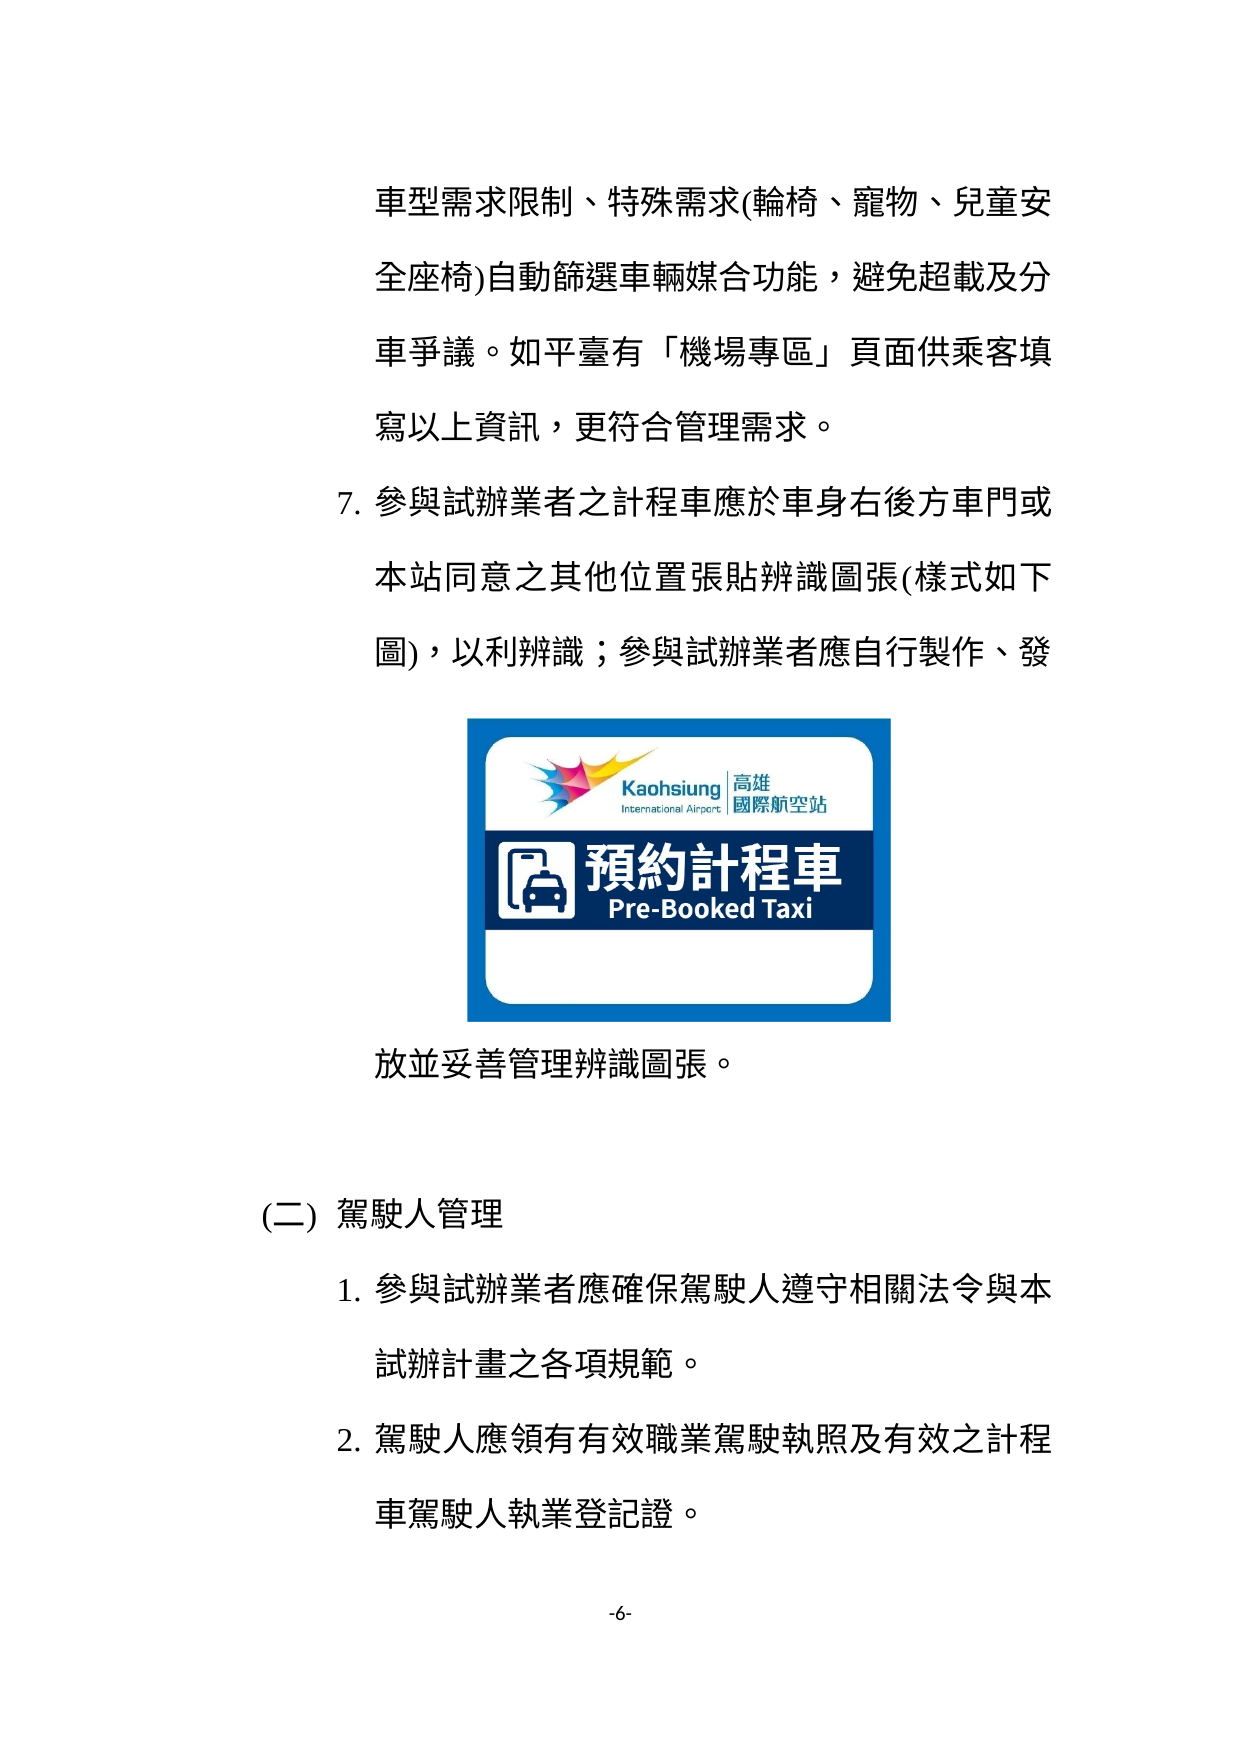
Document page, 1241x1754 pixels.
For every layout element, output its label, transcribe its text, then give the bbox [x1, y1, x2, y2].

list 駕駛人應領有有效職業駕駛執照及有效之計程車駕駛人執業登記證。 [336, 1400, 1053, 1550]
picture [467, 718, 891, 1022]
list 參與試辦業者之計程車應於車身右後方車門或本站同意之其他位置張貼辨識圖張(樣式如下圖)，以利辨識；參與試辦業者應自行製作、發放並妥善管理辨識圖張。 [336, 462, 1053, 1100]
list 參與試辦業者之網際網路平臺須提供乘客到達本站指定地點時聯繫駕駛之功能，及精進提供乘客點選載運人數、行李大(24吋以上)小件數、車型需求限制、特殊需求(輪椅、寵物、兒童安全座椅)自動篩選車輛媒合功能，避免超載及分車爭議。如平臺有「機場專區」頁面供乘客填寫以上資訊，更符合管理需求。 [336, 162, 1053, 462]
list 駕駛人管理 [261, 1175, 1053, 1250]
list 參與試辦業者應確保駕駛人遵守相關法令與本試辦計畫之各項規範。 [336, 1250, 1053, 1400]
